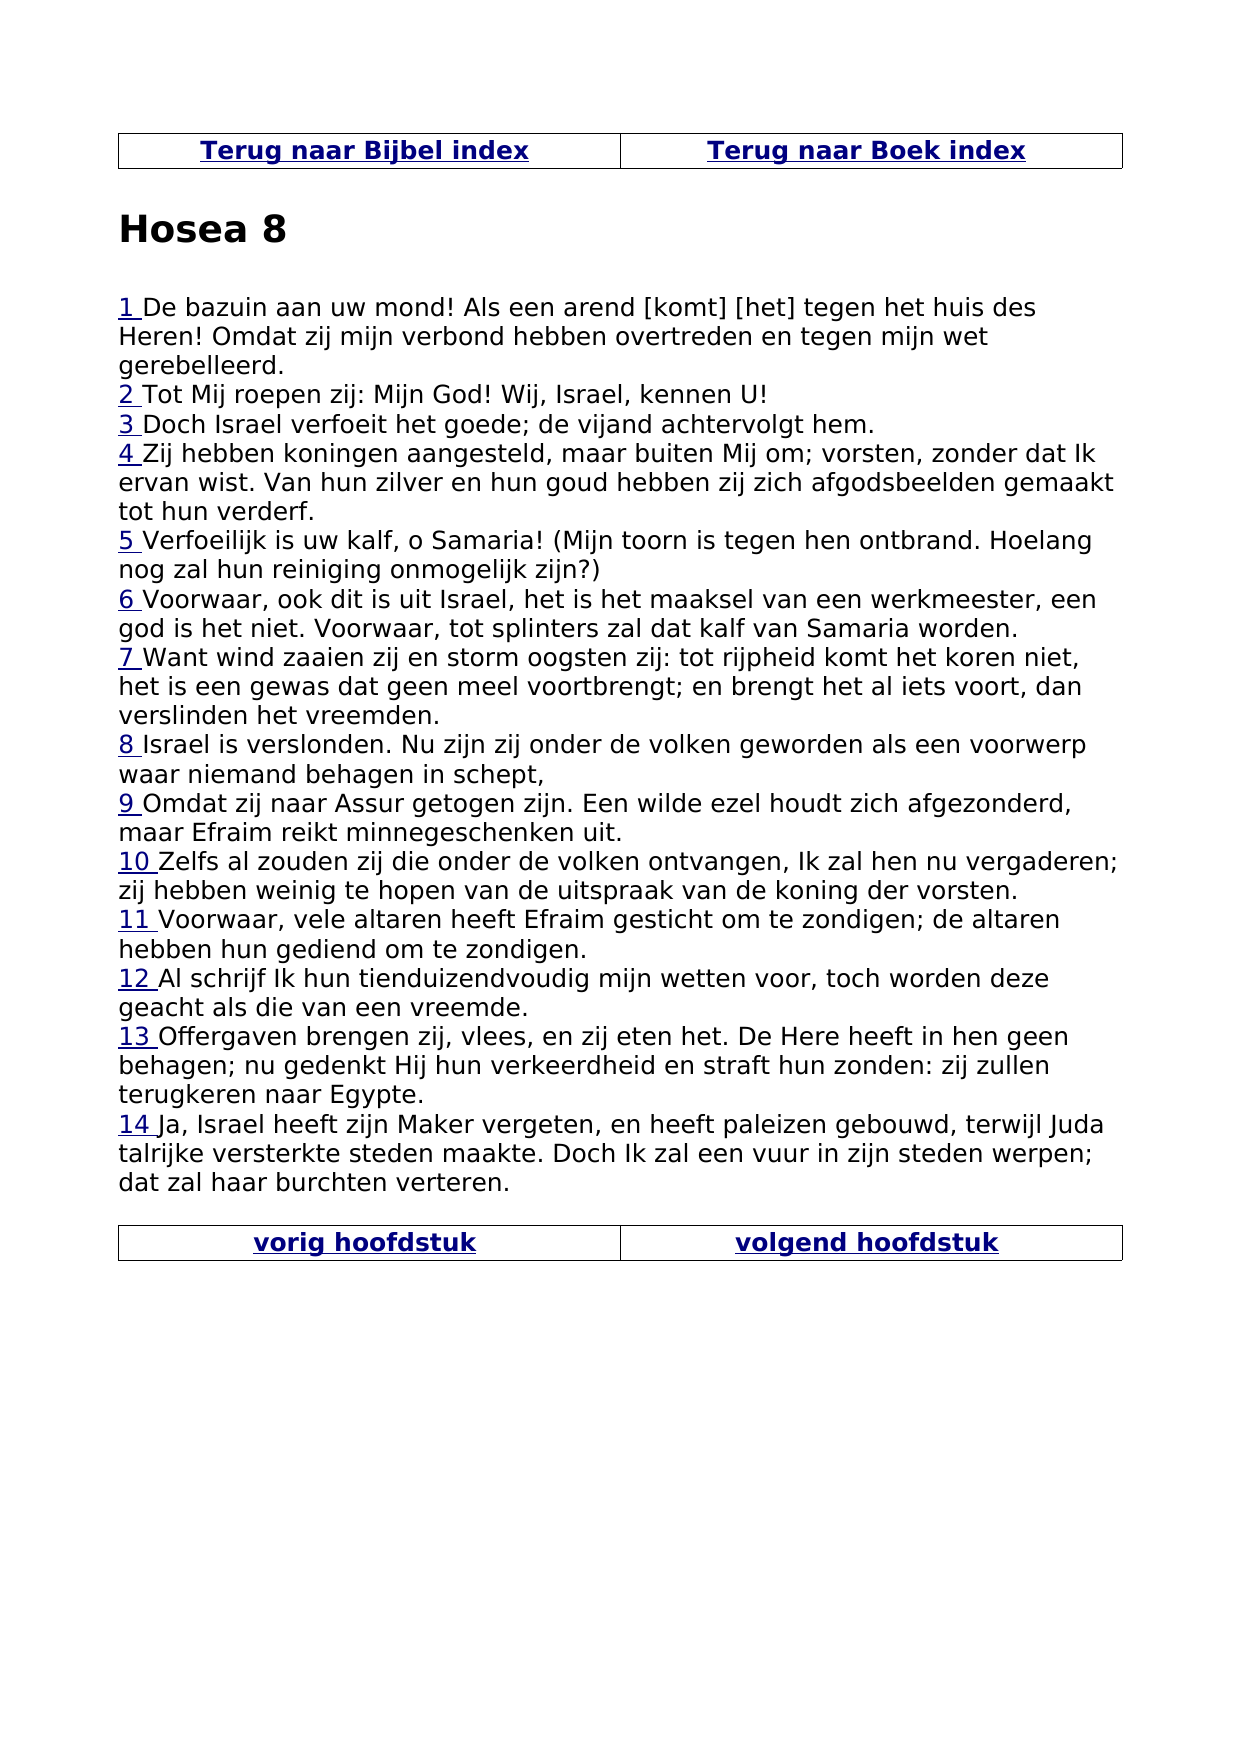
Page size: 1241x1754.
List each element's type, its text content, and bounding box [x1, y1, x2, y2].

text 1 De bazuin aan uw mond! Als een arend [komt] [het] tegen het huis des Heren! Omdat zij mijn verbond hebben overtreden en tegen mijn wet gerebelleerd. 2 Tot Mij roepen zij: Mijn God! Wij, Israel, kennen U! 3 Doch Israel verfoeit het goede; de vijand achtervolgt hem. 4 Zij hebben koningen aangesteld, maar buiten Mij om; vorsten, zonder dat Ik ervan wist. Van hun zilver en hun goud hebben zij zich afgodsbeelden gemaakt tot hun verderf. 5 Verfoeilijk is uw kalf, o Samaria! (Mijn toorn is tegen hen ontbrand. Hoelang nog zal hun reiniging onmogelijk zijn?) 6 Voorwaar, ook dit is uit Israel, het is het maaksel van een werkmeester, een god is het niet. Voorwaar, tot splinters zal dat kalf van Samaria worden. 7 Want wind zaaien zij en storm oogsten zij: tot rijpheid komt het koren niet, het is een gewas dat geen meel voortbrengt; en brengt het al iets voort, dan verslinden het vreemden. 8 Israel is verslonden. Nu zijn zij onder de volken geworden als een voorwerp waar niemand behagen in schept, 9 Omdat zij naar Assur getogen zijn. Een wilde ezel houdt zich afgezonderd, maar Efraim reikt minnegeschenken uit. 10 Zelfs al zouden zij die onder de volken ontvangen, Ik zal hen nu vergaderen; zij hebben weinig te hopen van de uitspraak van de koning der vorsten. 11 Voorwaar, vele altaren heeft Efraim gesticht om te zondigen; de altaren hebben hun gediend om te zondigen. 12 Al schrijf Ik hun tienduizendvoudig mijn wetten voor, toch worden deze geacht als die van een vreemde. 13 Offergaven brengen zij, vlees, en zij eten het. De Here heeft in hen geen behagen; nu gedenkt Hij hun verkeerdheid en straft hun zonden: zij zullen terugkeren naar Egypte. 14 Ja, Israel heeft zijn Maker vergeten, en heeft paleizen gebouwd, terwijl Juda talrijke versterkte steden maakte. Doch Ik zal een vuur in zijn steden werpen; dat zal haar burchten verteren. [118, 264, 1122, 1197]
table_header Terug naar Bijbel index [119, 134, 620, 168]
table_header vorig hoofdstuk [119, 1226, 620, 1260]
subtitle Hosea 8 [118, 208, 1122, 252]
table_header volgend hoofdstuk [621, 1226, 1122, 1260]
table_header Terug naar Boek index [621, 134, 1122, 168]
